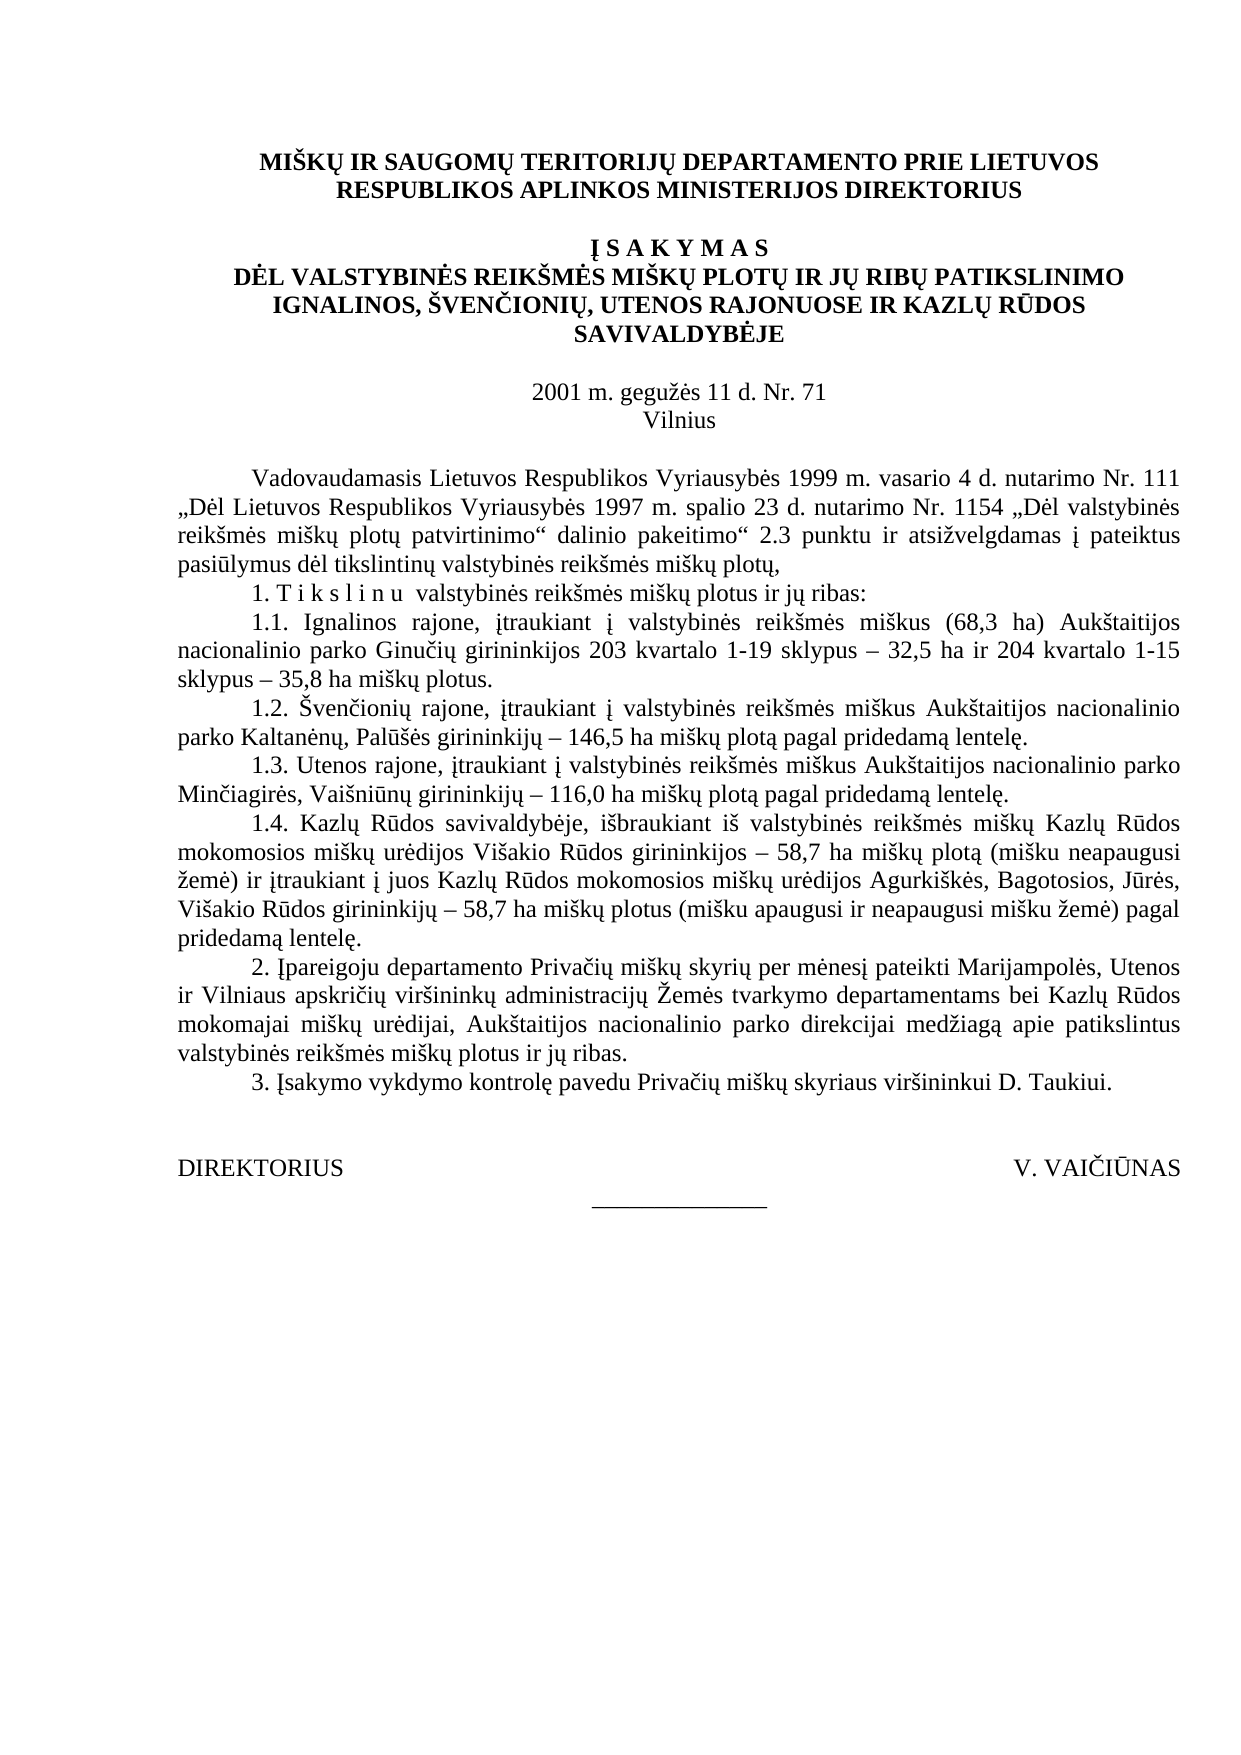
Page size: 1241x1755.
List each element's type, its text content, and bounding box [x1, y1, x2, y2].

text DĖL VALSTYBINĖS REIKŠMĖS MIŠKŲ PLOTŲ IR JŲ RIBŲ PATIKSLINIMO IGNALINOS, ŠVENČIONIŲ, UTENOS RAJONUOSE IR KAZLŲ RŪDOS SAVIVALDYBĖJE [177, 262, 1181, 348]
text 1. Tikslinu valstybinės reikšmės miškų plotus ir jų ribas: [177, 578, 1181, 607]
text MIŠKŲ IR SAUGOMŲ TERITORIJŲ DEPARTAMENTO PRIE LIETUVOS RESPUBLIKOS APLINKOS MINISTERIJOS DIREKTORIUS [177, 147, 1181, 204]
text 1.2. Švenčionių rajone, įtraukiant į valstybinės reikšmės miškus Aukštaitijos nacionalinio parko Kaltanėnų, Palūšės girininkijų – 146,5 ha miškų plotą pagal pridedamą lentelę. [177, 693, 1181, 751]
text ______________ [177, 1182, 1181, 1211]
text Vadovaudamasis Lietuvos Respublikos Vyriausybės 1999 m. vasario 4 d. nutarimo Nr. 111 „Dėl Lietuvos Respublikos Vyriausybės 1997 m. spalio 23 d. nutarimo Nr. 1154 „Dėl valstybinės reikšmės miškų plotų patvirtinimo“ dalinio pakeitimo“ 2.3 punktu ir atsižvelgdamas į pateiktus pasiūlymus dėl tikslintinų valstybinės reikšmės miškų plotų, [177, 463, 1181, 578]
text Vilnius [177, 406, 1181, 434]
text 2001 m. gegužės 11 d. Nr. 71 [177, 377, 1181, 406]
text 2. Įpareigoju departamento Privačių miškų skyrių per mėnesį pateikti Marijampolės, Utenos ir Vilniaus apskričių viršininkų administracijų Žemės tvarkymo departamentams bei Kazlų Rūdos mokomajai miškų urėdijai, Aukštaitijos nacionalinio parko direkcijai medžiagą apie patikslintus valstybinės reikšmės miškų plotus ir jų ribas. [177, 952, 1181, 1067]
text 1.3. Utenos rajone, įtraukiant į valstybinės reikšmės miškus Aukštaitijos nacionalinio parko Minčiagirės, Vaišniūnų girininkijų – 116,0 ha miškų plotą pagal pridedamą lentelę. [177, 751, 1181, 808]
text 1.1. Ignalinos rajone, įtraukiant į valstybinės reikšmės miškus (68,3 ha) Aukštaitijos nacionalinio parko Ginučių girininkijos 203 kvartalo 1-19 sklypus – 32,5 ha ir 204 kvartalo 1-15 sklypus – 35,8 ha miškų plotus. [177, 607, 1181, 693]
text Į S A K Y M A S [177, 233, 1181, 262]
text DIREKTORIUS V. VAIČIŪNAS [177, 1153, 1181, 1182]
text 3. Įsakymo vykdymo kontrolę pavedu Privačių miškų skyriaus viršininkui D. Taukiui. [177, 1067, 1181, 1096]
text 1.4. Kazlų Rūdos savivaldybėje, išbraukiant iš valstybinės reikšmės miškų Kazlų Rūdos mokomosios miškų urėdijos Višakio Rūdos girininkijos – 58,7 ha miškų plotą (mišku neapaugusi žemė) ir įtraukiant į juos Kazlų Rūdos mokomosios miškų urėdijos Agurkiškės, Bagotosios, Jūrės, Višakio Rūdos girininkijų – 58,7 ha miškų plotus (mišku apaugusi ir neapaugusi mišku žemė) pagal pridedamą lentelę. [177, 808, 1181, 952]
